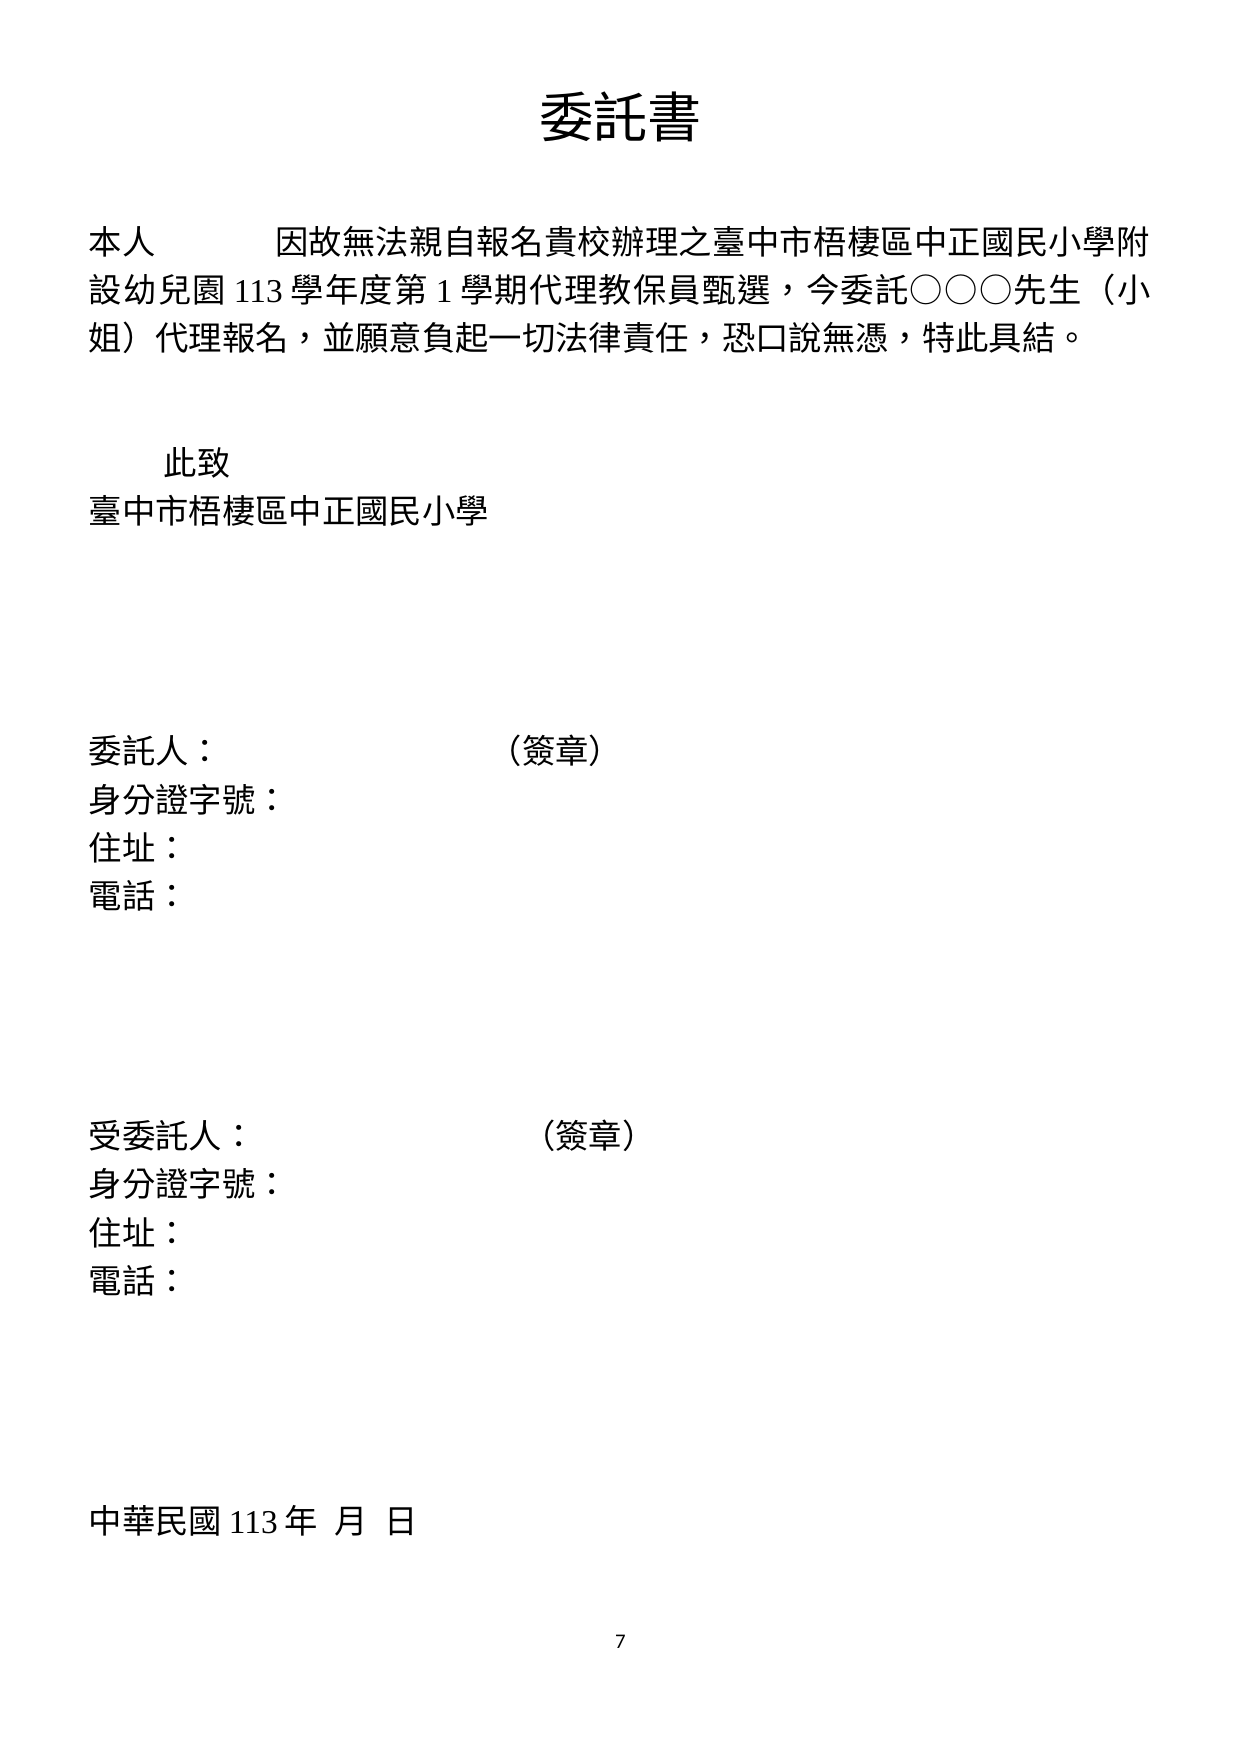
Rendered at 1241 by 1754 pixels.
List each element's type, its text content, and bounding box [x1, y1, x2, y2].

text 身分證字號： [89, 1158, 1152, 1206]
text 住址： [89, 1206, 1152, 1254]
text 受委託人： （簽章） [89, 1110, 1152, 1158]
text 住址： [89, 822, 1152, 870]
text 電話： [89, 1254, 1152, 1303]
text 委託書 [89, 75, 1152, 153]
text 電話： [89, 870, 1152, 918]
text 委託人： （簽章） [89, 725, 1152, 773]
text 中華民國113年 月 日 [89, 1494, 1152, 1543]
text 此致 [89, 437, 1152, 485]
text 身分證字號： [89, 773, 1152, 822]
text 本人 因故無法親自報名貴校辦理之臺中市梧棲區中正國民小學附設幼兒園113學年度第1學期代理教保員甄選，今委託○○○先生（小姐）代理報名，並願意負起一切法律責任，恐口說無憑，特此具結。 [89, 216, 1152, 360]
text 臺中市梧棲區中正國民小學 [89, 485, 1152, 533]
